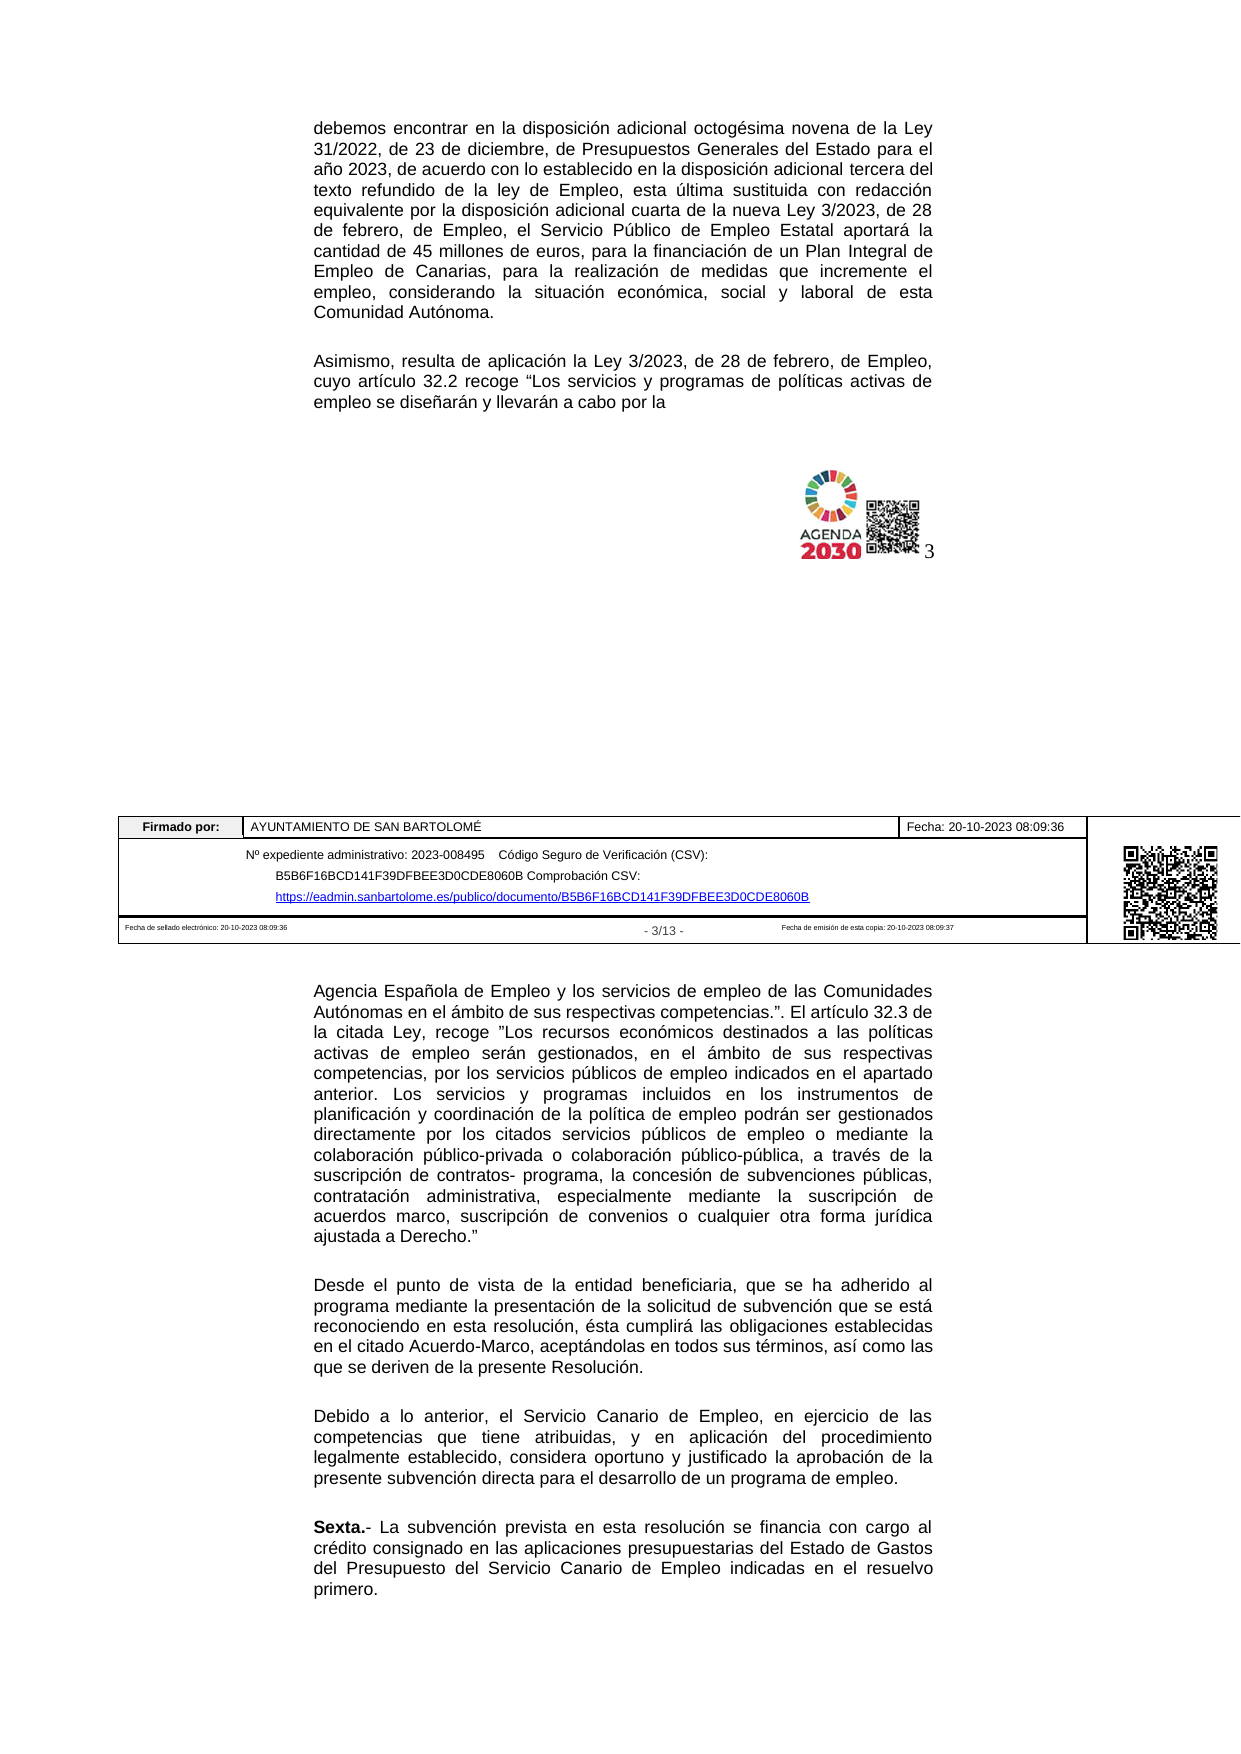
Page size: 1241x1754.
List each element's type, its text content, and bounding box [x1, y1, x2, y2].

table_header Fecha: 20-10-2023 08:09:36 [900, 817, 1086, 837]
table_header Firmado por: [119, 817, 242, 835]
table_header [1088, 817, 1240, 943]
text Desde el punto de vista de la entidad beneficiaria, que se ha adherido al programa mediante la presentación de la solicitud de subvención que se está reconociendo en esta resolución, ésta cumplirá las obligaciones establecidas en el citado Acuerdo-Marco, aceptándolas en todos sus términos, así como las que se deriven de la presente Resolución. [313, 1275, 933, 1377]
text debemos encontrar en la disposición adicional octogésima novena de la Ley 31/2022, de 23 de diciembre, de Presupuestos Generales del Estado para el año 2023, de acuerdo con lo establecido en la disposición adicional tercera del texto refundido de la ley de Empleo, esta última sustituida con redacción equivalente por la disposición adicional cuarta de la nueva Ley 3/2023, de 28 de febrero, de Empleo, el Servicio Público de Empleo Estatal aportará la cantidad de 45 millones de euros, para la financiación de un Plan Integral de Empleo de Canarias, para la realización de medidas que incremente el empleo, considerando la situación económica, social y laboral de esta Comunidad Autónoma. [313, 118, 933, 322]
text Sexta.- La subvención prevista en esta resolución se financia con cargo al crédito consignado en las aplicaciones presupuestarias del Estado de Gastos del Presupuesto del Servicio Canario de Empleo indicadas en el resuelvo primero. [313, 1517, 933, 1599]
text Asimismo, resulta de aplicación la Ley 3/2023, de 28 de febrero, de Empleo, cuyo artículo 32.2 recoge “Los servicios y programas de políticas activas de empleo se diseñarán y llevarán a cabo por la [313, 351, 933, 412]
text Agencia Española de Empleo y los servicios de empleo de las Comunidades Autónomas en el ámbito de sus respectivas competencias.”. El artículo 32.3 de la citada Ley, recoge ”Los recursos económicos destinados a las políticas activas de empleo serán gestionados, en el ámbito de sus respectivas competencias, por los servicios públicos de empleo indicados en el apartado anterior. Los servicios y programas incluidos en los instrumentos de planificación y coordinación de la política de empleo podrán ser gestionados directamente por los citados servicios públicos de empleo o mediante la colaboración público-privada o colaboración público-pública, a través de la suscripción de contratos- programa, la concesión de subvenciones públicas, contratación administrativa, especialmente mediante la suscripción de acuerdos marco, suscripción de convenios o cualquier otra forma jurídica ajustada a Derecho.” [313, 981, 933, 1247]
table_cell Fecha de sellado electrónico: 20-10-2023 08:09:36 - 3/13 - Fecha de emisión de esta copia: 20-10-2023 08:09:37 [119, 918, 1086, 943]
table_cell Nº expediente administrativo: 2023-008495 Código Seguro de Verificación (CSV): B5B6F16BCD141F39DFBEE3D0CDE8060B Comprobación CSV: https://eadmin.sanbartolome.es/publico/documento/B5B6F16BCD141F39DFBEE3D0CDE8060B [119, 839, 1086, 915]
text 3 [118, 469, 934, 563]
table_header AYUNTAMIENTO DE SAN BARTOLOMÉ [244, 817, 898, 837]
text Debido a lo anterior, el Servicio Canario de Empleo, en ejercicio de las competencias que tiene atribuidas, y en aplicación del procedimiento legalmente establecido, considera oportuno y justificado la aprobación de la presente subvención directa para el desarrollo de un programa de empleo. [313, 1406, 933, 1488]
